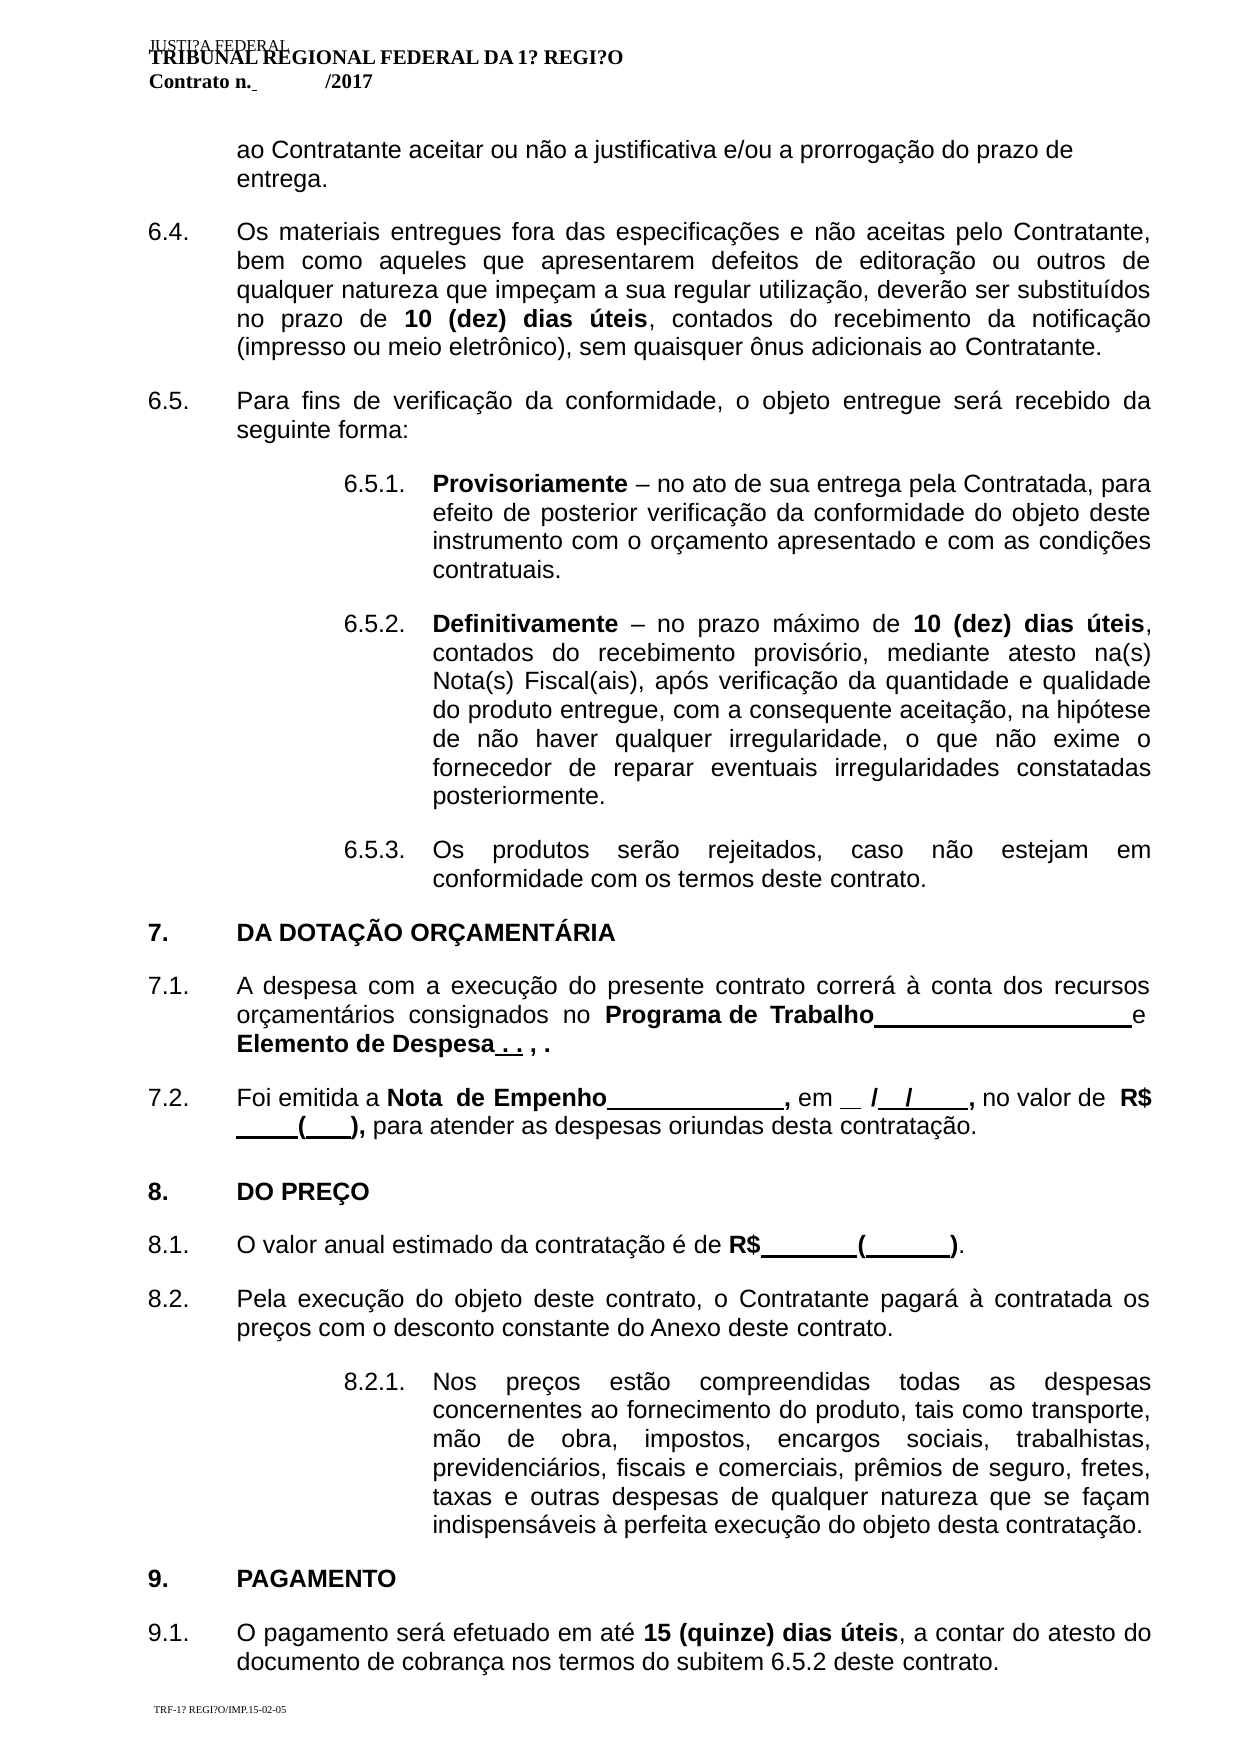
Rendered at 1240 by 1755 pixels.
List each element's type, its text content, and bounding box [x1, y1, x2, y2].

subtitle DO PREÇO [148, 1176, 1223, 1205]
list Foi emitida a Nota de Empenho , em / / , no valor de R$ [148, 1082, 1223, 1111]
list O pagamento será efetuado em até 15 (quinze) dias úteis, a contar do atesto do documento de cobrança nos termos do subitem 6.5.2 deste contrato. [148, 1618, 1152, 1675]
list A despesa com a execução do presente contrato correrá à conta dos recursos orçamentários consignados no Programa de Trabalho e Elemento de Despesa . . , . [148, 971, 1152, 1057]
list Para fins de verificação da conformidade, o objeto entregue será recebido da seguinte forma: [148, 386, 1152, 444]
subtitle DA DOTAÇÃO ORÇAMENTÁRIA [148, 917, 1223, 946]
list Os materiais entregues fora das especificações e não aceitas pelo Contratante, bem como aqueles que apresentarem defeitos de editoração ou outros de qualquer natureza que impeçam a sua regular utilização, deverão ser substituídos no prazo de 10 (dez) dias úteis, contados do recebimento da notificação (impresso ou meio eletrônico), sem quaisquer ônus adicionais ao Contratante. [148, 217, 1152, 361]
list Definitivamente – no prazo máximo de 10 (dez) dias úteis, contados do recebimento provisório, mediante atesto na(s) Nota(s) Fiscal(ais), após verificação da quantidade e qualidade do produto entregue, com a consequente aceitação, na hipótese de não haver qualquer irregularidade, o que não exime o fornecedor de reparar eventuais irregularidades constatadas posteriormente. [344, 609, 1152, 810]
list Provisoriamente – no ato de sua entrega pela Contratada, para efeito de posterior verificação da conformidade do objeto deste instrumento com o orçamento apresentado e com as condições contratuais. [344, 469, 1152, 584]
list O valor anual estimado da contratação é de R$ ( ). [148, 1230, 1223, 1259]
subtitle PAGAMENTO [148, 1564, 1223, 1593]
list Nos preços estão compreendidas todas as despesas concernentes ao fornecimento do produto, tais como transporte, mão de obra, impostos, encargos sociais, trabalhistas, previdenciários, fiscais e comerciais, prêmios de seguro, fretes, taxas e outras despesas de qualquer natureza que se façam indispensáveis à perfeita execução do objeto desta contratação. [344, 1366, 1152, 1539]
list Pela execução do objeto deste contrato, o Contratante pagará à contratada os preços com o desconto constante do Anexo deste contrato. [148, 1284, 1152, 1341]
text ( ), para atender as despesas oriundas desta contratação. [236, 1111, 1223, 1140]
list Os produtos serão rejeitados, caso não estejam em conformidade com os termos deste contrato. [344, 835, 1152, 892]
text ao Contratante aceitar ou não a justificativa e/ou a prorrogação do prazo de entrega. [236, 135, 1164, 192]
